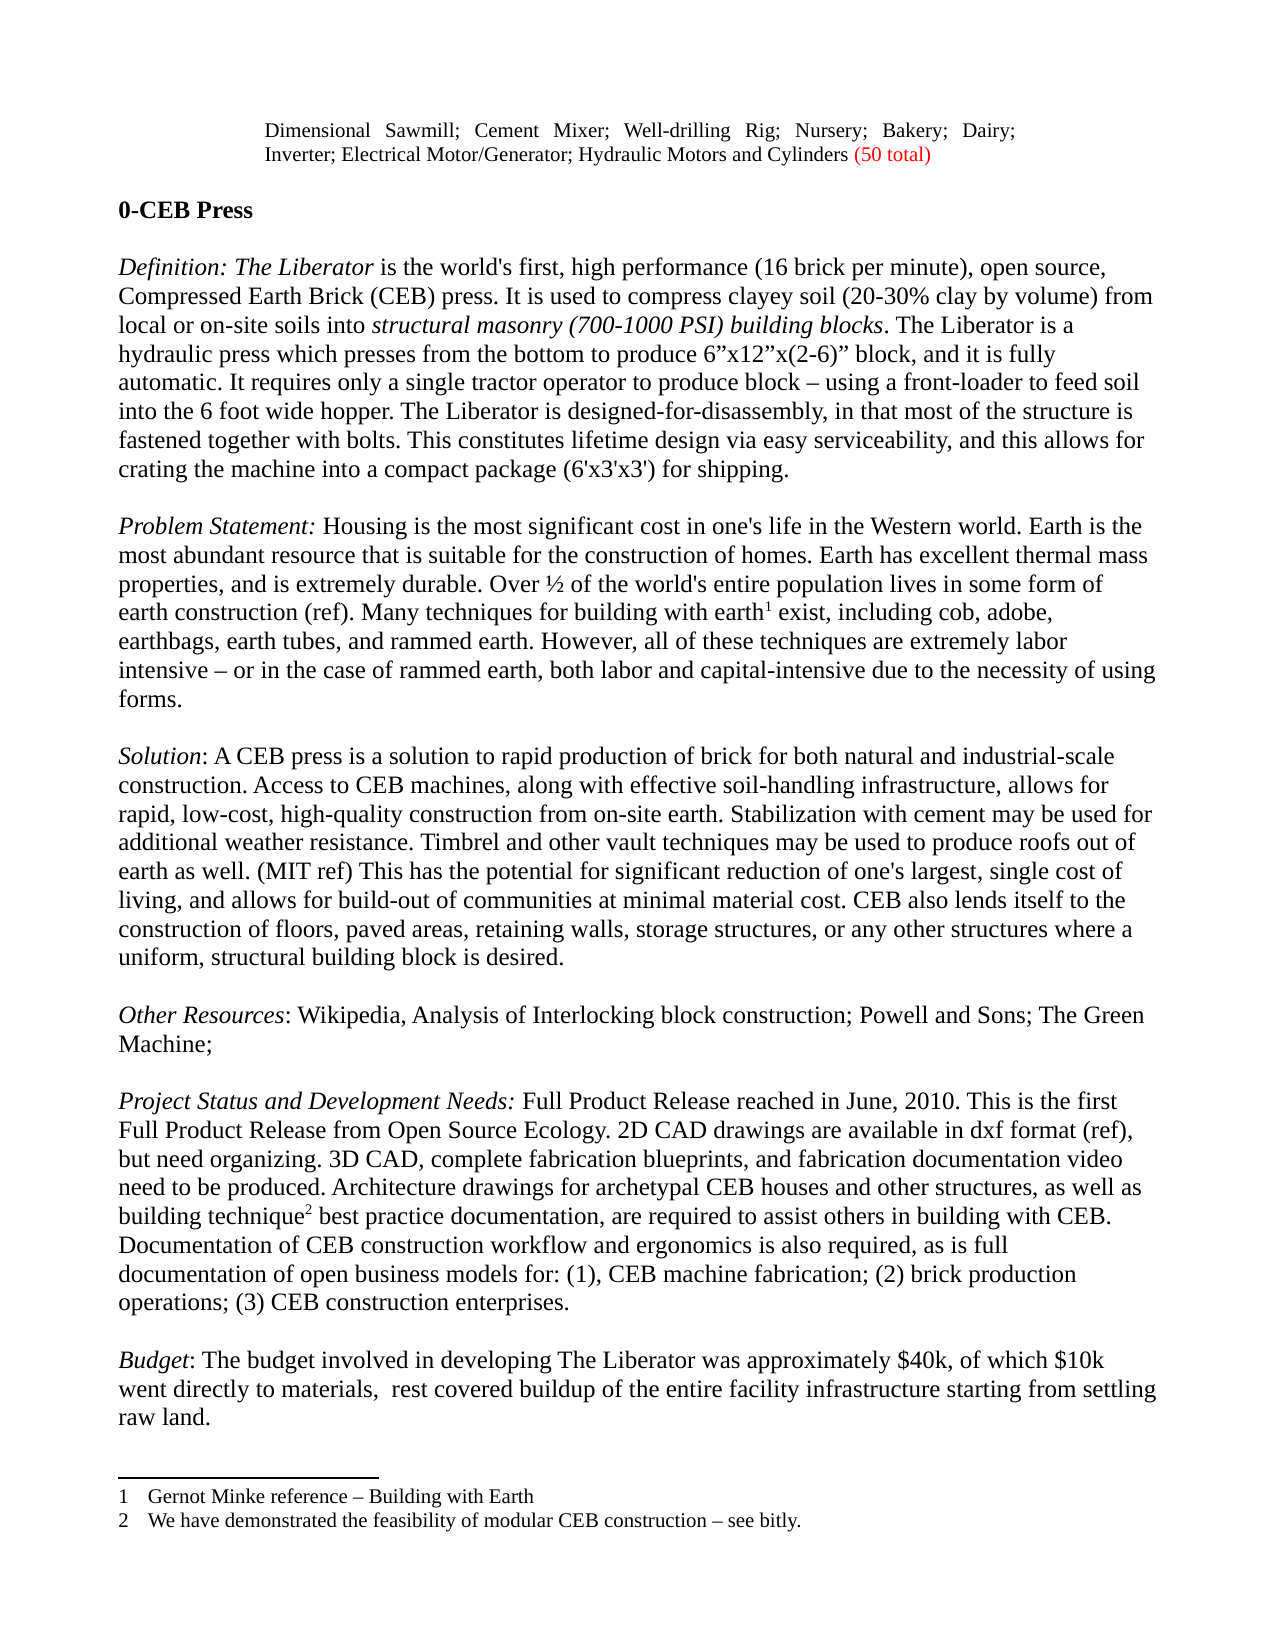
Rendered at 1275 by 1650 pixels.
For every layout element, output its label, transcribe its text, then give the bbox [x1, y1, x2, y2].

text Other Resources: Wikipedia, Analysis of Interlocking block construction; Powell and Sons; The Green Machine; [118, 1000, 1157, 1057]
text Project Status and Development Needs: Full Product Release reached in June, 2010. This is the first Full Product Release from Open Source Ecology. 2D CAD drawings are available in dxf format (ref), but need organizing. 3D CAD, complete fabrication blueprints, and fabrication documentation video need to be produced. Architecture drawings for archetypal CEB houses and other structures, as well as building technique best practice documentation, are required to assist others in building with CEB. Documentation of CEB construction workflow and ergonomics is also required, as is full documentation of open business models for: (1), CEB machine fabrication; (2) brick production operations; (3) CEB construction enterprises. [118, 1086, 1157, 1316]
text Budget: The budget involved in developing The Liberator was approximately $40k, of which $10k went directly to materials, rest covered buildup of the entire facility infrastructure starting from settling raw land. [118, 1316, 1157, 1431]
text Dimensional Sawmill; Cement Mixer; Well-drilling Rig; Nursery; Bakery; Dairy; Inverter; Electrical Motor/Generator; Hydraulic Motors and Cylinders (50 total) [264, 118, 1016, 166]
text Gernot Minke reference – Building with Earth [118, 1484, 1157, 1508]
text We have demonstrated the feasibility of modular CEB construction – see bitly. [118, 1508, 1157, 1532]
text 0-CEB Press [118, 195, 1157, 224]
text Problem Statement: Housing is the most significant cost in one's life in the Western world. Earth is the most abundant resource that is suitable for the construction of homes. Earth has excellent thermal mass properties, and is extremely durable. Over ½ of the world's entire population lives in some form of earth construction (ref). Many techniques for building with earth exist, including cob, adobe, earthbags, earth tubes, and rammed earth. However, all of these techniques are extremely labor intensive – or in the case of rammed earth, both labor and capital-intensive due to the necessity of using forms. [118, 511, 1157, 712]
text Definition: The Liberator is the world's first, high performance (16 brick per minute), open source, Compressed Earth Brick (CEB) press. It is used to compress clayey soil (20-30% clay by volume) from local or on-site soils into structural masonry (700-1000 PSI) building blocks. The Liberator is a hydraulic press which presses from the bottom to produce 6”x12”x(2-6)” block, and it is fully automatic. It requires only a single tractor operator to produce block – using a front-loader to feed soil into the 6 foot wide hopper. The Liberator is designed-for-disassembly, in that most of the structure is fastened together with bolts. This constitutes lifetime design via easy serviceability, and this allows for crating the machine into a compact package (6'x3'x3') for shipping. [118, 252, 1157, 482]
text Solution: A CEB press is a solution to rapid production of brick for both natural and industrial-scale construction. Access to CEB machines, along with effective soil-handling infrastructure, allows for rapid, low-cost, high-quality construction from on-site earth. Stabilization with cement may be used for additional weather resistance. Timbrel and other vault techniques may be used to produce roofs out of earth as well. (MIT ref) This has the potential for significant reduction of one's largest, single cost of living, and allows for build-out of communities at minimal material cost. CEB also lends itself to the construction of floors, paved areas, retaining walls, storage structures, or any other structures where a uniform, structural building block is desired. [118, 741, 1157, 971]
